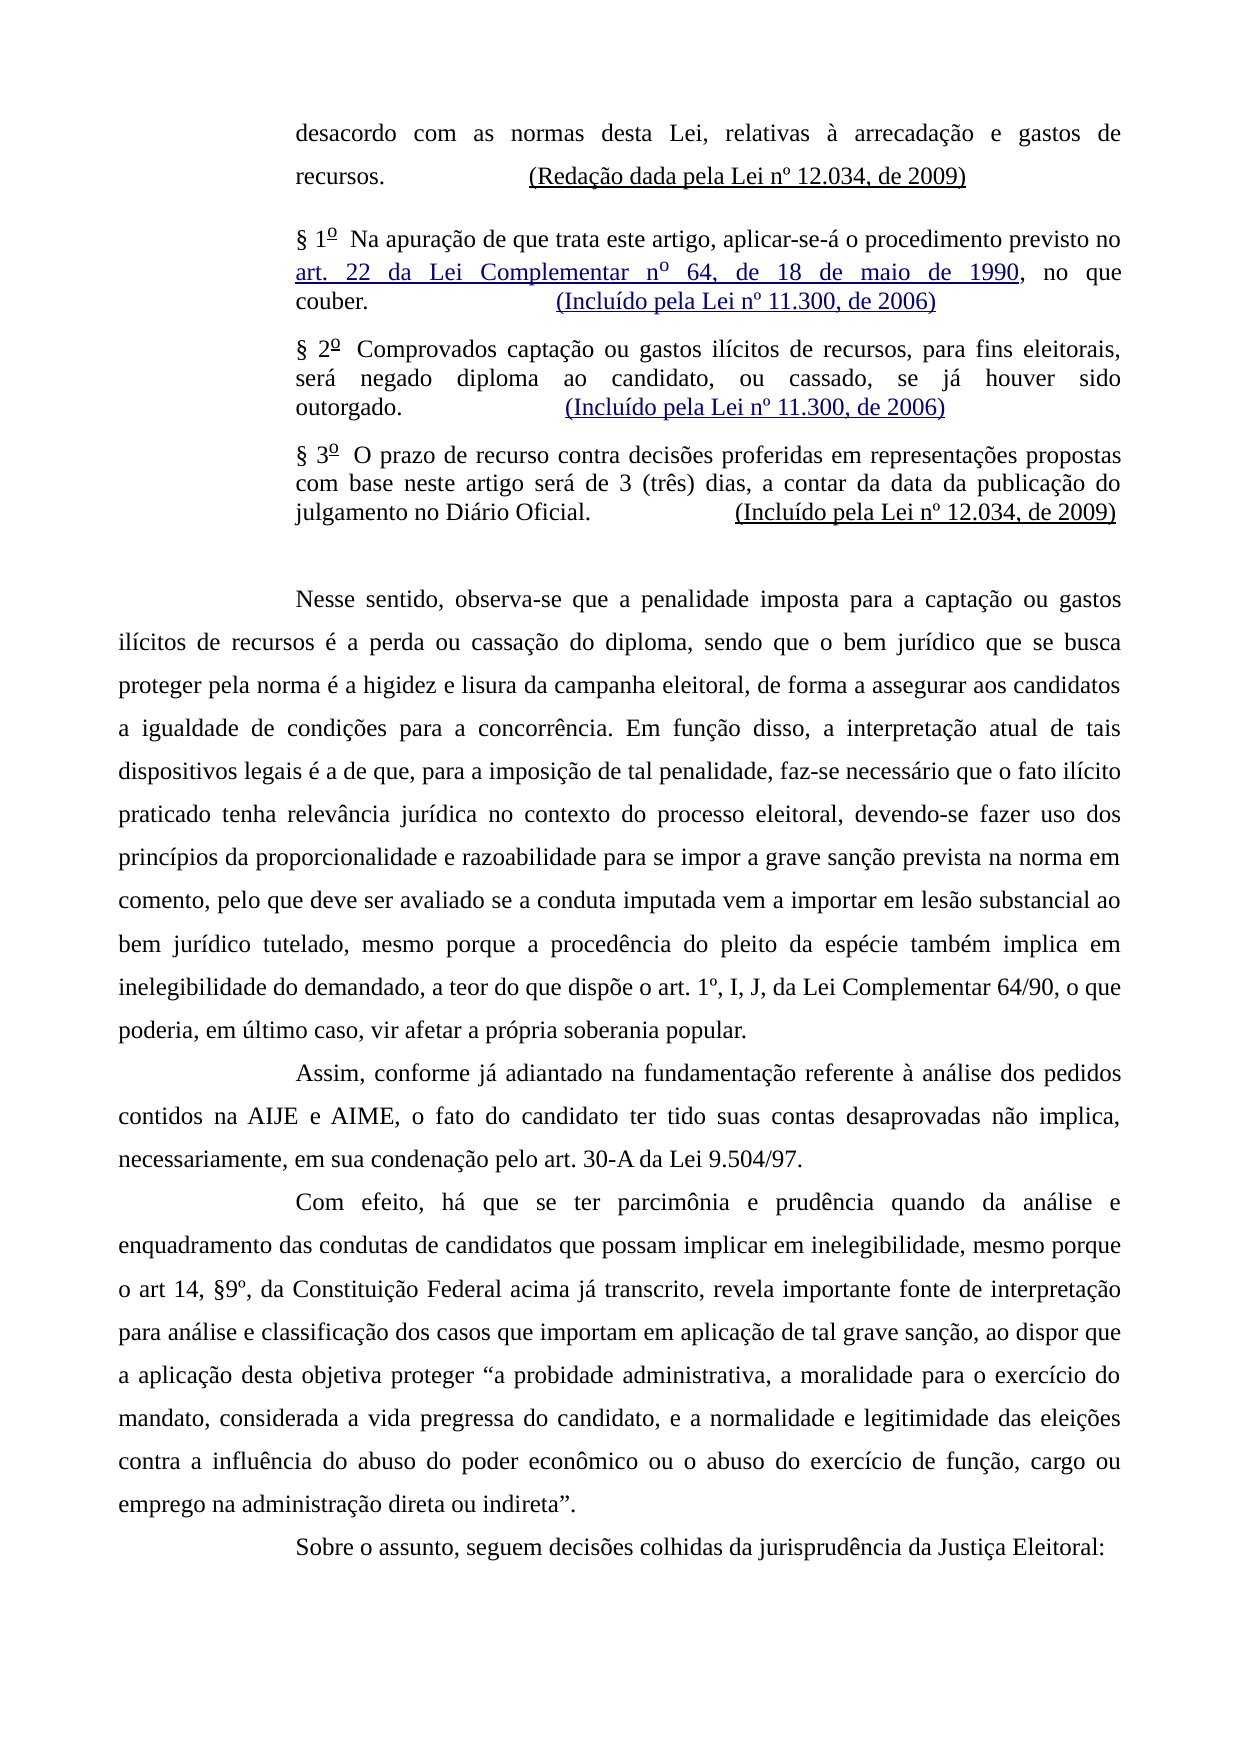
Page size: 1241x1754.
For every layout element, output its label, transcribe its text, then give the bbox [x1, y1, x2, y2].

text Com efeito, há que se ter parcimônia e prudência quando da análise e enquadramento das condutas de candidatos que possam implicar em inelegibilidade, mesmo porque o art 14, §9º, da Constituição Federal acima já transcrito, revela importante fonte de interpretação para análise e classificação dos casos que importam em aplicação de tal grave sanção, ao dispor que a aplicação desta objetiva proteger “a probidade administrativa, a moralidade para o exercício do mandato, considerada a vida pregressa do candidato, e a normalidade e legitimidade das eleições contra a influência do abuso do poder econômico ou o abuso do exercício de função, cargo ou emprego na administração direta ou indireta”. [118, 1187, 1122, 1518]
text Assim, conforme já adiantado na fundamentação referente à análise dos pedidos contidos na AIJE e AIME, o fato do candidato ter tido suas contas desaprovadas não implica, necessariamente, em sua condenação pelo art. 30-A da Lei 9.504/97. [118, 1058, 1122, 1173]
text Sobre o assunto, seguem decisões colhidas da jurisprudência da Justiça Eleitoral: [118, 1532, 1122, 1561]
text desacordo com as normas desta Lei, relativas à arrecadação e gastos de recursos. (Redação dada pela Lei nº 12.034, de 2009) [289, 118, 1122, 190]
text Nesse sentido, observa-se que a penalidade imposta para a captação ou gastos ilícitos de recursos é a perda ou cassação do diploma, sendo que o bem jurídico que se busca proteger pela norma é a higidez e lisura da campanha eleitoral, de forma a assegurar aos candidatos a igualdade de condições para a concorrência. Em função disso, a interpretação atual de tais dispositivos legais é a de que, para a imposição de tal penalidade, faz-se necessário que o fato ilícito praticado tenha relevância jurídica no contexto do processo eleitoral, devendo-se fazer uso dos princípios da proporcionalidade e razoabilidade para se impor a grave sanção prevista na norma em comento, pelo que deve ser avaliado se a conduta imputada vem a importar em lesão substancial ao bem jurídico tutelado, mesmo porque a procedência do pleito da espécie também implica em inelegibilidade do demandado, a teor do que dispõe o art. 1º, I, J, da Lei Complementar 64/90, o que poderia, em último caso, vir afetar a própria soberania popular. [118, 584, 1122, 1044]
text § 1o Na apuração de que trata este artigo, aplicar-se-á o procedimento previsto no art. 22 da Lei Complementar no 64, de 18 de maio de 1990, no que couber. (Incluído pela Lei nº 11.300, de 2006) [295, 219, 1122, 315]
text § 2o Comprovados captação ou gastos ilícitos de recursos, para fins eleitorais, será negado diploma ao candidato, ou cassado, se já houver sido outorgado. (Incluído pela Lei nº 11.300, de 2006) [295, 329, 1122, 420]
text § 3o O prazo de recurso contra decisões proferidas em representações propostas com base neste artigo será de 3 (três) dias, a contar da data da publicação do julgamento no Diário Oficial. (Incluído pela Lei nº 12.034, de 2009) [295, 435, 1122, 526]
